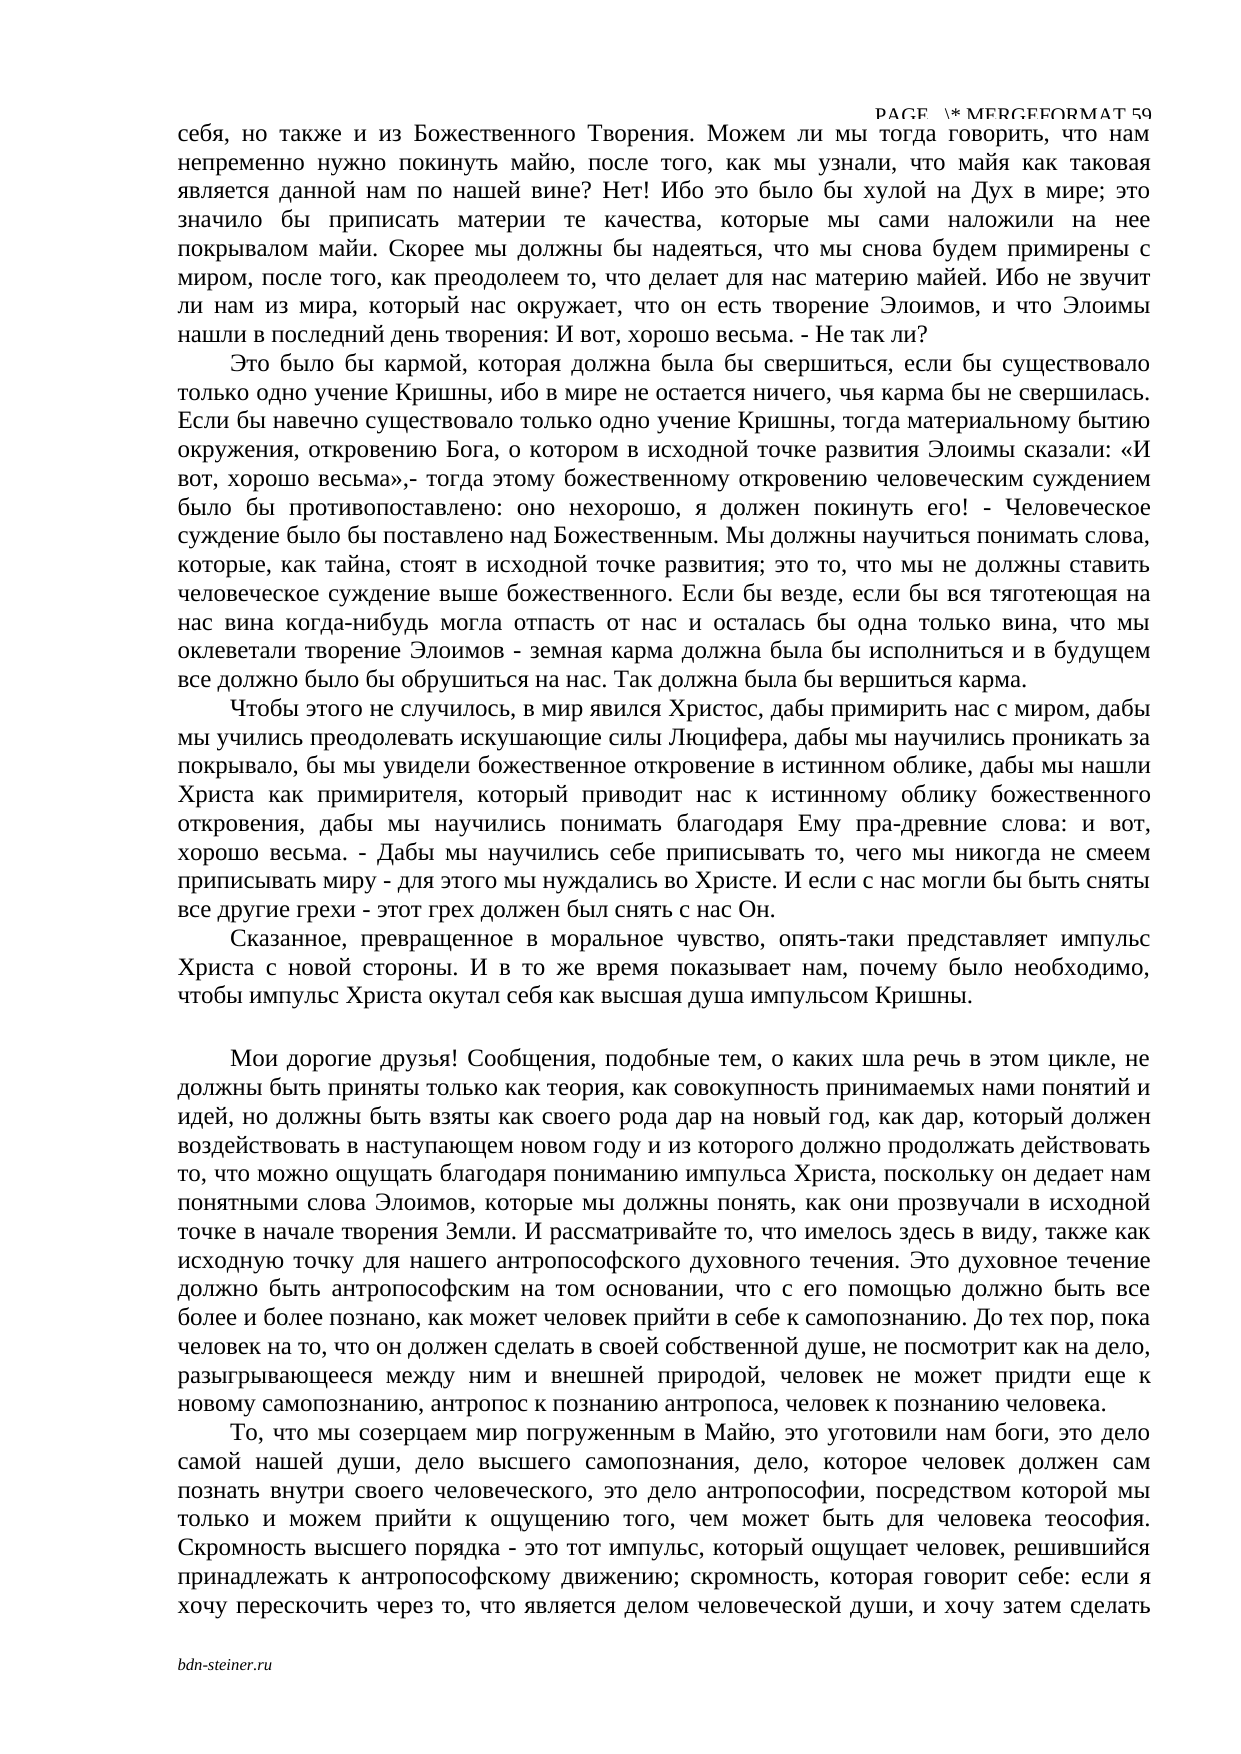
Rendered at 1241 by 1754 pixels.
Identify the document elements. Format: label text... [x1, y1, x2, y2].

text Чтобы этого не случилось, в мир явился Христос, дабы примирить нас с миром, дабы мы учились преодолевать искушающие силы Люцифера, дабы мы научились проникать за покрывало, бы мы увидели божественное откровение в истинном облике, дабы мы нашли Христа как примирителя, который приводит нас к истинному облику божественного откровения, дабы мы научились понимать благодаря Ему пра-древние слова: и вот, хорошо весьма. - Дабы мы научились себе приписывать то, чего мы никогда не смеем приписывать миру - для этого мы нуждались во Христе. И если с нас могли бы быть сняты все другие грехи - этот грех должен был снять с нас Он. [177, 693, 1152, 923]
text То, что мы созерцаем мир погруженным в Майю, это уготовили нам боги, это дело самой нашей души, дело высшего самопознания, дело, которое человек должен сам познать внутри своего человеческого, это дело антропософии, посредством которой мы только и можем прийти к ощущению того, чем может быть для человека теософия. Скромность высшего порядка - это тот импульс, который ощущает человек, решившийся принадлежать к антропософскому движению; скромность, которая говорит себе: если я хочу перескочить через то, что является делом человеческой души, и хочу затем сделать [177, 1417, 1152, 1618]
text Мои дорогие друзья! Сообщения, подобные тем, о каких шла речь в этом цикле, не должны быть приняты только как теория, как совокупность принимаемых нами понятий и идей, но должны быть взяты как своего рода дар на новый год, как дар, который должен воздействовать в наступающем новом году и из которого должно продолжать действовать то, что можно ощущать благодаря пониманию импульса Христа, поскольку он дедает нам понятными слова Элоимов, которые мы должны понять, как они прозвучали в исходной точке в начале творения Земли. И рассматривайте то, что имелось здесь в виду, также как исходную точку для нашего антропософского духовного течения. Это духовное течение должно быть антропософским на том основании, что с его помощью должно быть все более и более познано, как может человек прийти в себе к самопознанию. До тех пор, пока человек на то, что он должен сделать в своей собственной душе, не посмотрит как на дело, разыгрывающееся между ним и внешней природой, человек не может придти еще к новому самопознанию, антропос к познанию антропоса, человек к познанию человека. [177, 1043, 1152, 1417]
text Это было бы кармой, которая должна была бы свершиться, если бы существовало только одно учение Кришны, ибо в мире не остается ничего, чья карма бы не свершилась. Если бы навечно существовало только одно учение Кришны, тогда материальному бытию окружения, откровению Бога, о котором в исходной точке развития Элоимы сказали: «И вот, хорошо весьма»,- тогда этому божественному откровению человеческим суждением было бы противопоставлено: оно нехорошо, я должен покинуть его! - Человеческое суждение было бы поставлено над Божественным. Мы должны научиться понимать слова, которые, как тайна, стоят в исходной точке развития; это то, что мы не должны ставить человеческое суждение выше божественного. Если бы везде, если бы вся тяготеющая на нас вина когда-нибудь могла отпасть от нас и осталась бы одна только вина, что мы оклеветали творение Элоимов - земная карма должна была бы исполниться и в будущем все должно было бы обрушиться на нас. Так должна была бы вершиться карма. [177, 348, 1152, 693]
text Сказанное, превращенное в моральное чувство, опять-таки представляет импульс Христа с новой стороны. И в то же время показывает нам, почему было необходимо, чтобы импульс Христа окутал себя как высшая душа импульсом Кришны. [177, 923, 1152, 1009]
text себя, но также и из Божественного Творения. Можем ли мы тогда говорить, что нам непременно нужно покинуть майю, после того, как мы узнали, что майя как таковая является данной нам по нашей вине? Нет! Ибо это было бы хулой на Дух в мире; это значило бы приписать материи те качества, которые мы сами наложили на нее покрывалом майи. Скорее мы должны бы надеяться, что мы снова будем примирены с миром, после того, как преодолеем то, что делает для нас материю майей. Ибо не звучит ли нам из мира, который нас окружает, что он есть творение Элоимов, и что Элоимы нашли в последний день творения: И вот, хорошо весьма. - Не так ли? [177, 118, 1152, 348]
